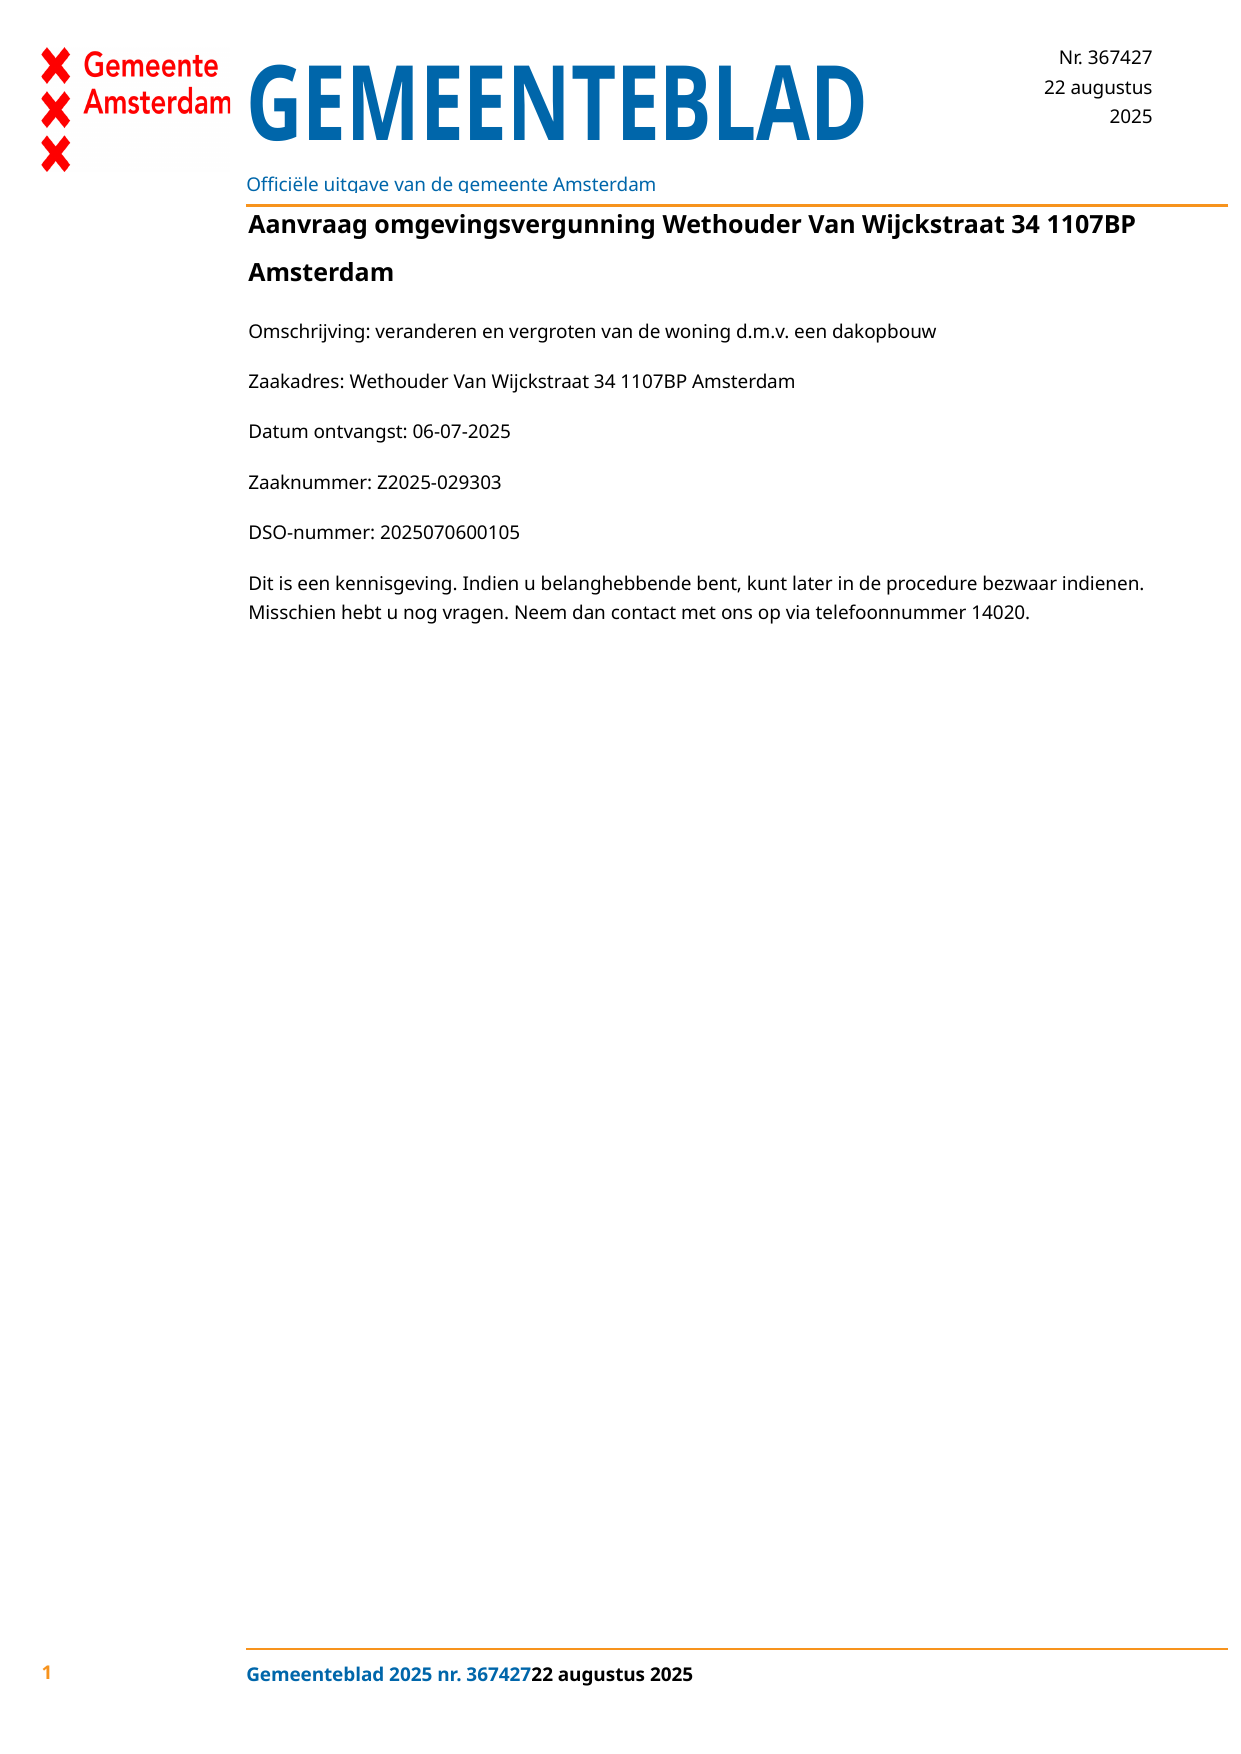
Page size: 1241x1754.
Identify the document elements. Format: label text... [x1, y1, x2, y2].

text DSO-nummer: 2025070600105 [248, 519, 1152, 545]
text Omschrijving: veranderen en vergroten van de woning d.m.v. een dakopbouw [248, 318, 1152, 344]
text Dit is een kennisgeving. Indien u belanghebbende bent, kunt later in de procedure bezwaar indienen. Misschien hebt u nog vragen. Neem dan contact met ons op via telefoonnummer 14020. [248, 570, 1152, 625]
text Zaakadres: Wethouder Van Wijckstraat 34 1107BP Amsterdam [248, 368, 1152, 394]
text Zaaknummer: Z2025-029303 [248, 469, 1152, 495]
picture [41, 47, 231, 172]
text Aanvraag omgevingsvergunning Wethouder Van Wijckstraat 34 1107BP Amsterdam [248, 207, 1152, 288]
text Datum ontvangst: 06-07-2025 [248, 419, 1152, 444]
